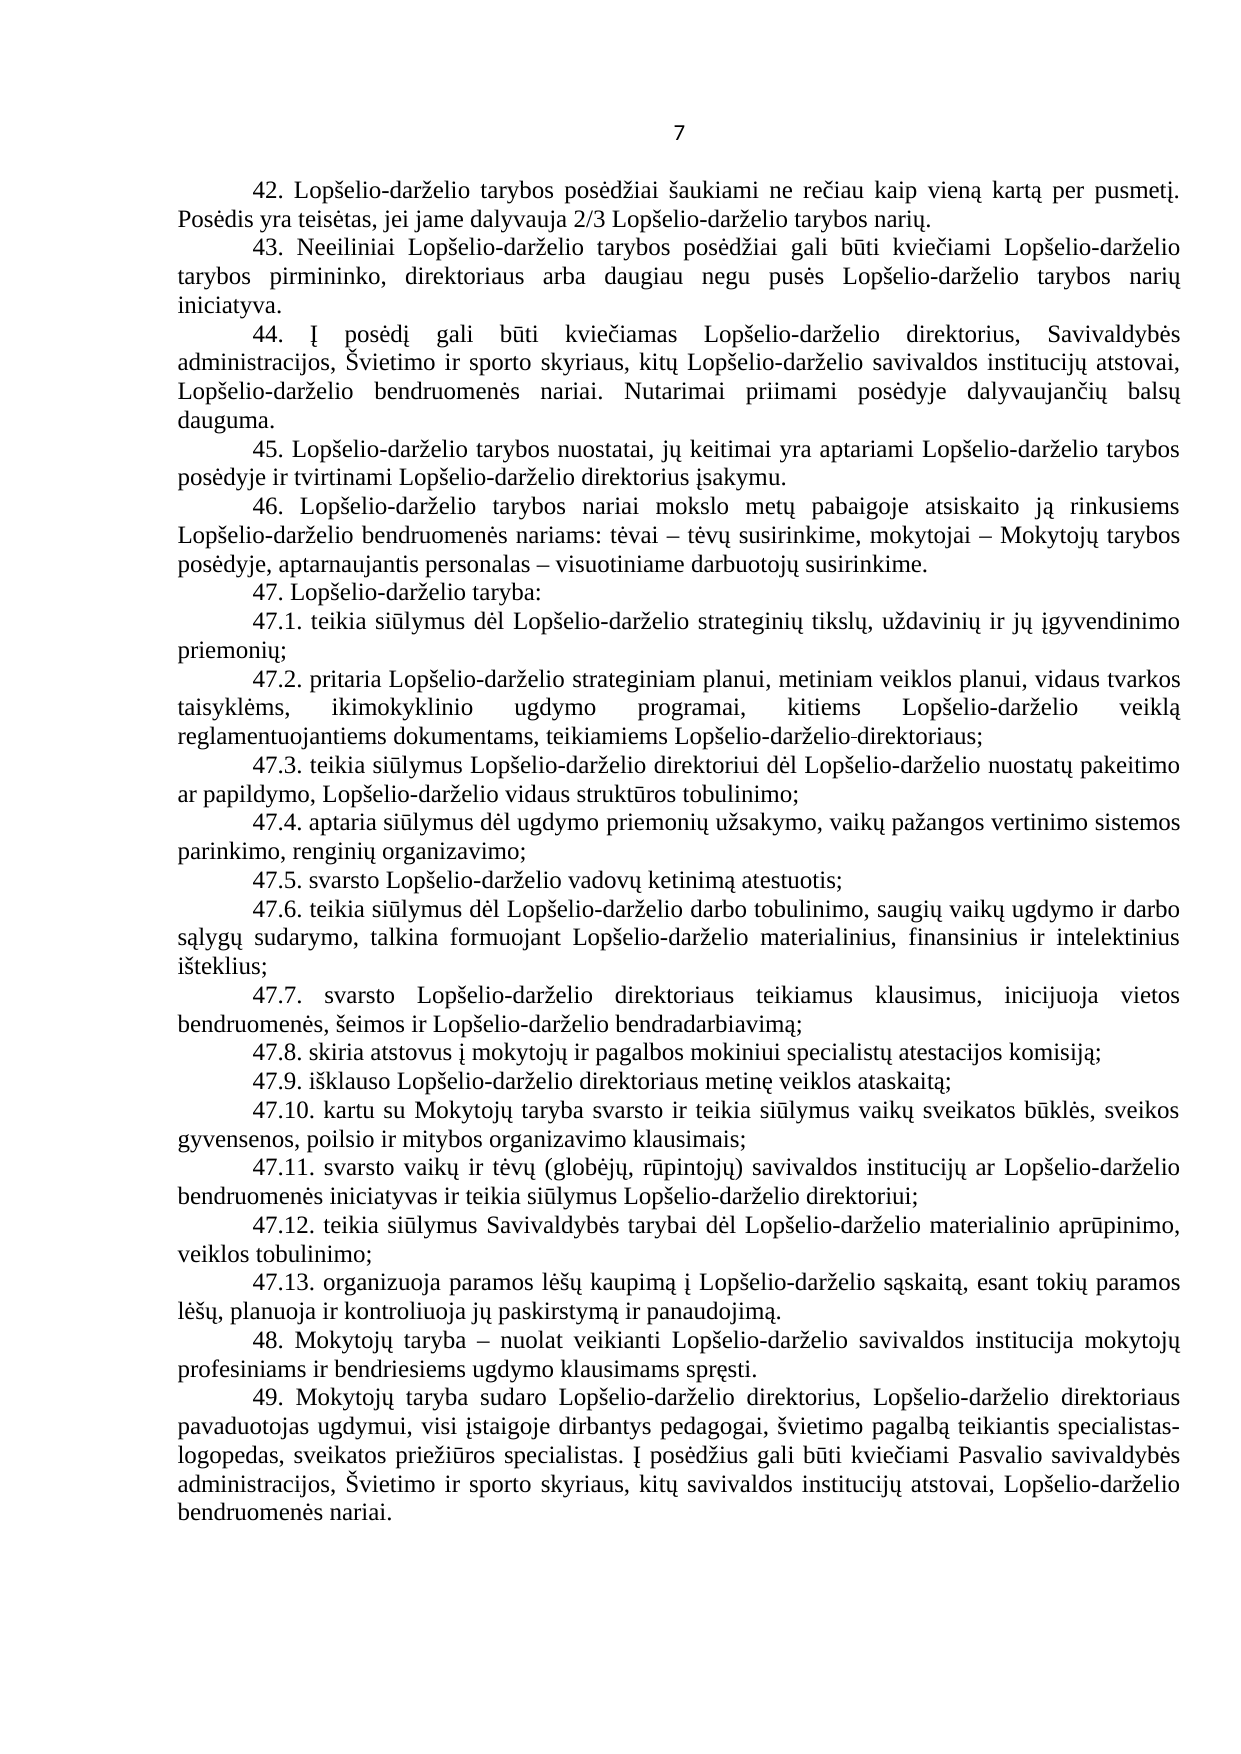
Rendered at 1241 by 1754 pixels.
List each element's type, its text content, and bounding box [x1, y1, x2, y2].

text 49. Mokytojų taryba sudaro Lopšelio-darželio direktorius, Lopšelio-darželio direktoriaus pavaduotojas ugdymui, visi įstaigoje dirbantys pedagogai, švietimo pagalbą teikiantis specialistas-logopedas, sveikatos priežiūros specialistas. Į posėdžius gali būti kviečiami Pasvalio savivaldybės administracijos, Švietimo ir sporto skyriaus, kitų savivaldos institucijų atstovai, Lopšelio-darželio bendruomenės nariai. [177, 1382, 1181, 1526]
text 43. Neeiliniai Lopšelio-darželio tarybos posėdžiai gali būti kviečiami Lopšelio-darželio tarybos pirmininko, direktoriaus arba daugiau negu pusės Lopšelio-darželio tarybos narių iniciatyva. [177, 232, 1181, 319]
text 47.5. svarsto Lopšelio-darželio vadovų ketinimą atestuotis; [177, 865, 1181, 894]
text 47.3. teikia siūlymus Lopšelio-darželio direktoriui dėl Lopšelio-darželio nuostatų pakeitimo ar papildymo, Lopšelio-darželio vidaus struktūros tobulinimo; [177, 750, 1181, 807]
text 44. Į posėdį gali būti kviečiamas Lopšelio-darželio direktorius, Savivaldybės administracijos, Švietimo ir sporto skyriaus, kitų Lopšelio-darželio savivaldos institucijų atstovai, Lopšelio-darželio bendruomenės nariai. Nutarimai priimami posėdyje dalyvaujančių balsų dauguma. [177, 319, 1181, 434]
text 47. Lopšelio-darželio taryba: [177, 577, 1181, 606]
text 47.9. išklauso Lopšelio-darželio direktoriaus metinę veiklos ataskaitą; [177, 1066, 1181, 1095]
text 47.8. skiria atstovus į mokytojų ir pagalbos mokiniui specialistų atestacijos komisiją; [177, 1037, 1181, 1066]
text 47.10. kartu su Mokytojų taryba svarsto ir teikia siūlymus vaikų sveikatos būklės, sveikos gyvensenos, poilsio ir mitybos organizavimo klausimais; [177, 1095, 1181, 1152]
text 47.2. pritaria Lopšelio-darželio strateginiam planui, metiniam veiklos planui, vidaus tvarkos taisyklėms, ikimokyklinio ugdymo programai, kitiems Lopšelio-darželio veiklą reglamentuojantiems dokumentams, teikiamiems Lopšelio-darželio direktoriaus; [177, 664, 1181, 750]
text 47.11. svarsto vaikų ir tėvų (globėjų, rūpintojų) savivaldos institucijų ar Lopšelio-darželio bendruomenės iniciatyvas ir teikia siūlymus Lopšelio-darželio direktoriui; [177, 1152, 1181, 1210]
text 47.4. aptaria siūlymus dėl ugdymo priemonių užsakymo, vaikų pažangos vertinimo sistemos parinkimo, renginių organizavimo; [177, 807, 1181, 865]
text 46. Lopšelio-darželio tarybos nariai mokslo metų pabaigoje atsiskaito ją rinkusiems Lopšelio-darželio bendruomenės nariams: tėvai – tėvų susirinkime, mokytojai – Mokytojų tarybos posėdyje, aptarnaujantis personalas – visuotiniame darbuotojų susirinkime. [177, 491, 1181, 577]
text 47.13. organizuoja paramos lėšų kaupimą į Lopšelio-darželio sąskaitą, esant tokių paramos lėšų, planuoja ir kontroliuoja jų paskirstymą ir panaudojimą. [177, 1267, 1181, 1325]
text 47.12. teikia siūlymus Savivaldybės tarybai dėl Lopšelio-darželio materialinio aprūpinimo, veiklos tobulinimo; [177, 1210, 1181, 1267]
text 45. Lopšelio-darželio tarybos nuostatai, jų keitimai yra aptariami Lopšelio-darželio tarybos posėdyje ir tvirtinami Lopšelio-darželio direktorius įsakymu. [177, 434, 1181, 491]
text 47.6. teikia siūlymus dėl Lopšelio-darželio darbo tobulinimo, saugių vaikų ugdymo ir darbo sąlygų sudarymo, talkina formuojant Lopšelio-darželio materialinius, finansinius ir intelektinius išteklius; [177, 894, 1181, 980]
text 42. Lopšelio-darželio tarybos posėdžiai šaukiami ne rečiau kaip vieną kartą per pusmetį. Posėdis yra teisėtas, jei jame dalyvauja 2/3 Lopšelio-darželio tarybos narių. [177, 175, 1181, 232]
text 47.7. svarsto Lopšelio-darželio direktoriaus teikiamus klausimus, inicijuoja vietos bendruomenės, šeimos ir Lopšelio-darželio bendradarbiavimą; [177, 980, 1181, 1037]
text 48. Mokytojų taryba – nuolat veikianti Lopšelio-darželio savivaldos institucija mokytojų profesiniams ir bendriesiems ugdymo klausimams spręsti. [177, 1325, 1181, 1382]
text 47.1. teikia siūlymus dėl Lopšelio-darželio strateginių tikslų, uždavinių ir jų įgyvendinimo priemonių; [177, 606, 1181, 664]
